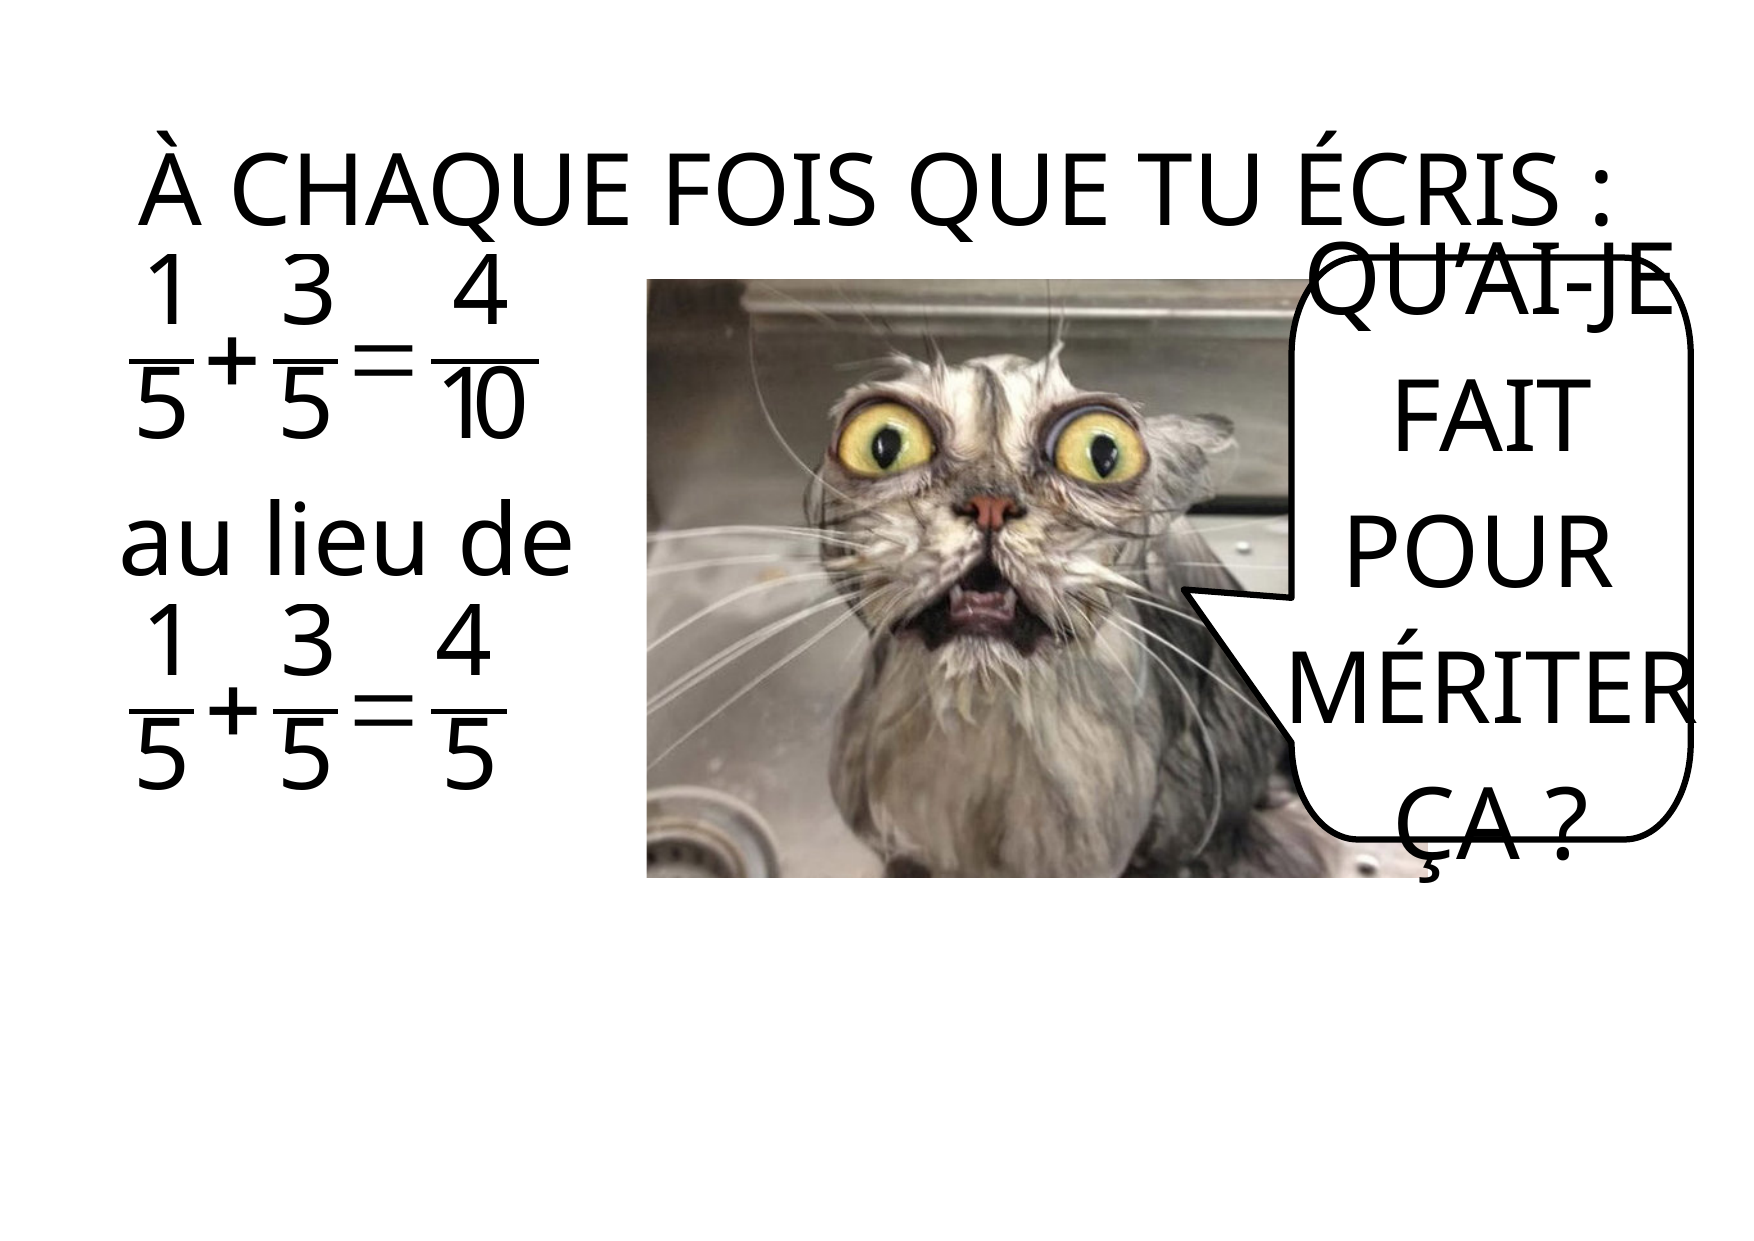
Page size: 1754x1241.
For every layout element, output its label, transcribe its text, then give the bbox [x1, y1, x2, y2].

picture [646, 279, 1428, 878]
picture [1413, 843, 1428, 852]
text au lieu de [118, 468, 646, 605]
text À CHAQUE FOIS QUE TU ÉCRIS : [118, 118, 1636, 254]
